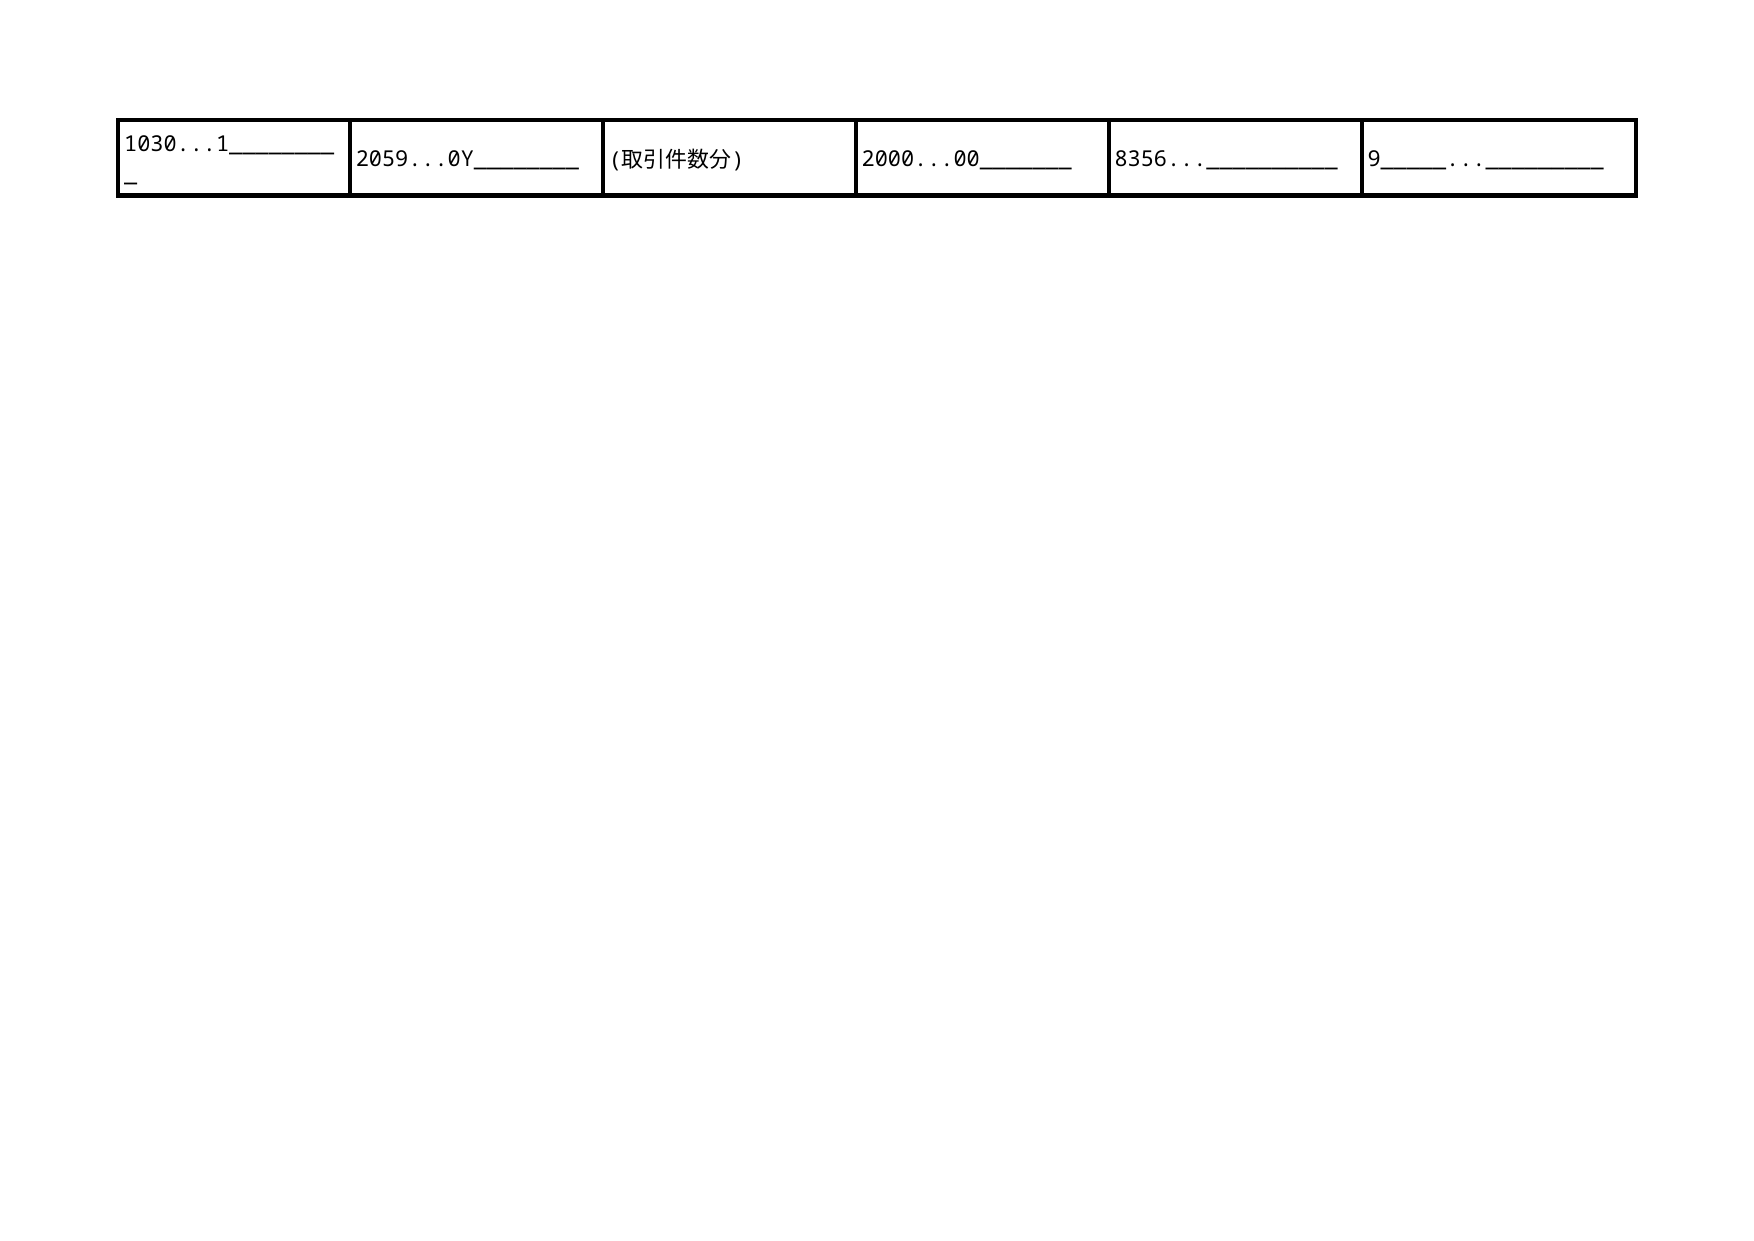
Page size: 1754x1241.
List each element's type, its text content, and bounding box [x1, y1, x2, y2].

table_cell 1030...1_________ [120, 122, 348, 193]
table_cell (取引件数分) [605, 122, 854, 193]
table_cell 2059...0Y________ [352, 122, 601, 193]
table_cell 2000...00_______ [858, 122, 1107, 193]
table_cell 9_____..._________ [1364, 122, 1634, 193]
table_cell 8356...__________ [1111, 122, 1360, 193]
